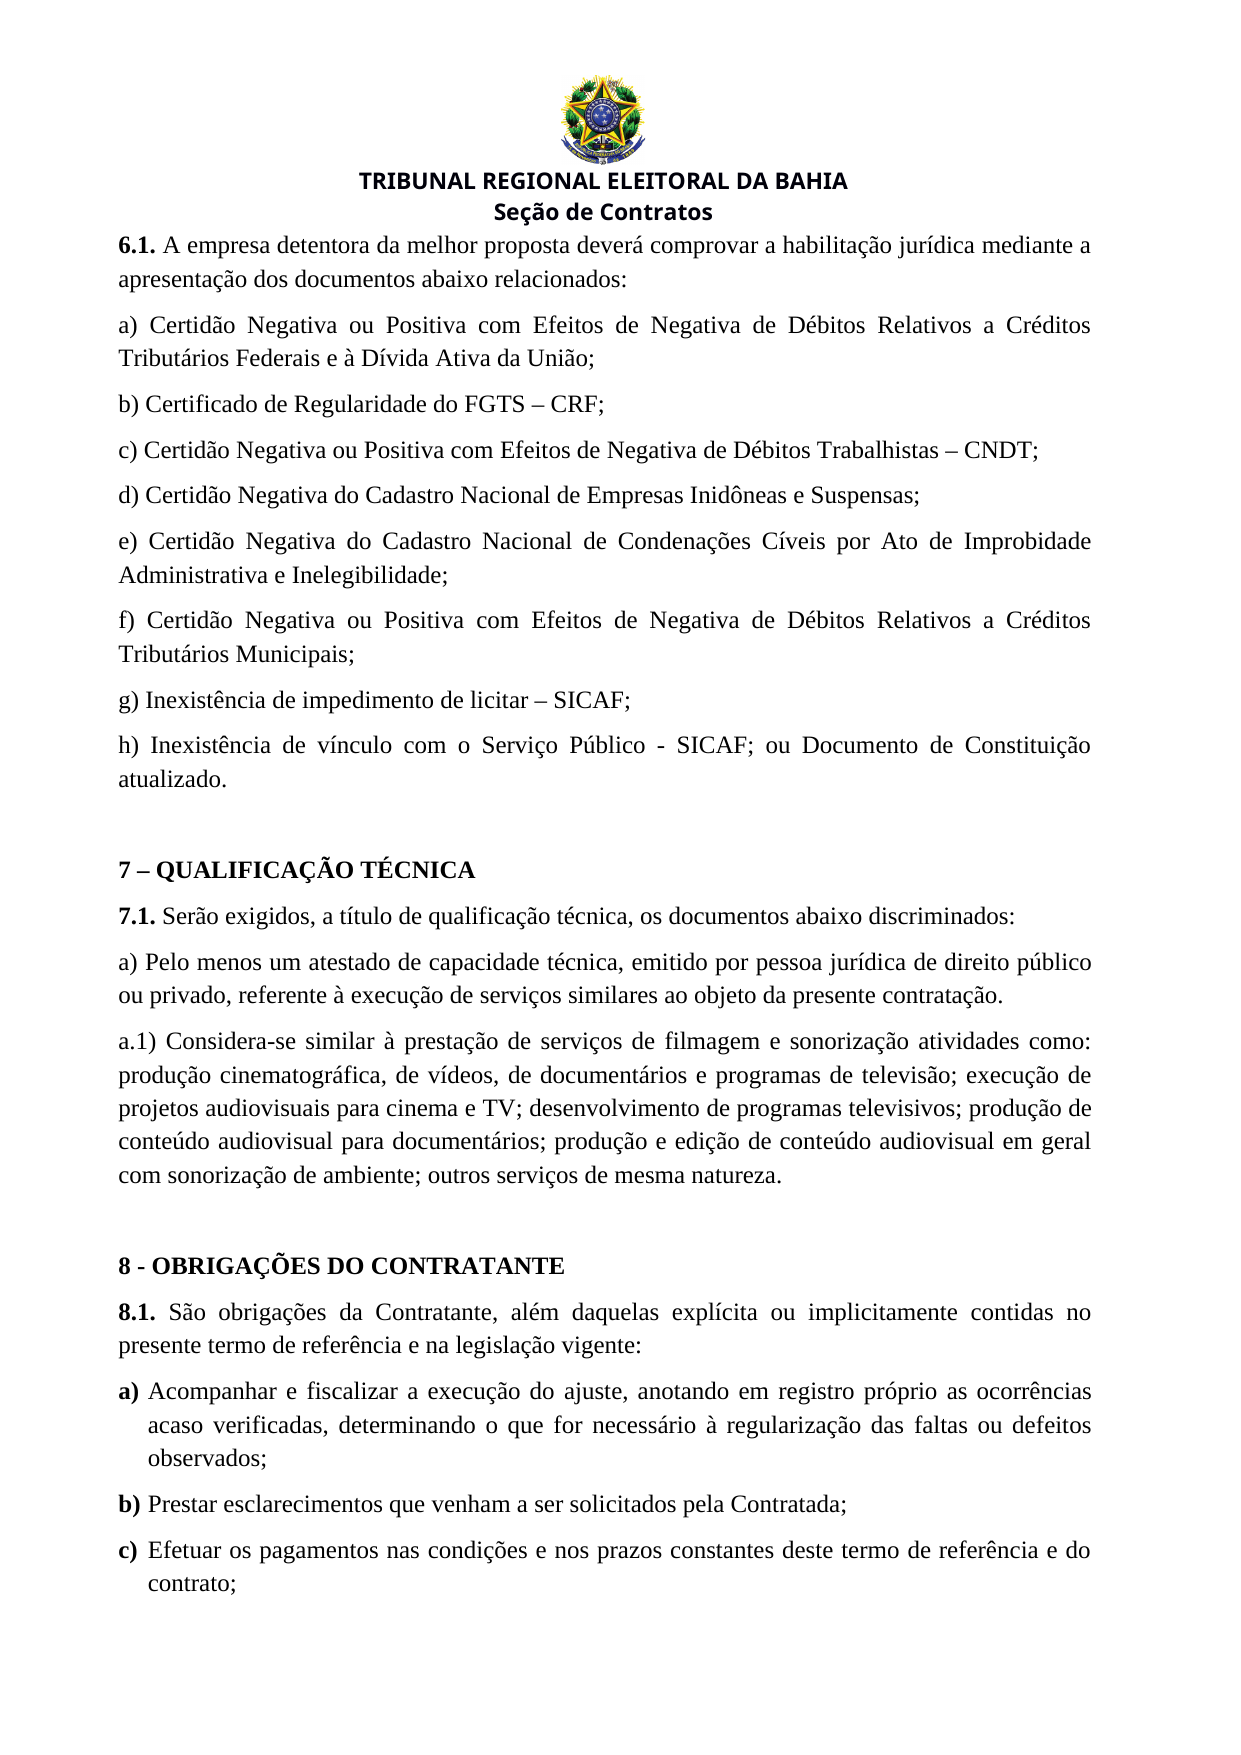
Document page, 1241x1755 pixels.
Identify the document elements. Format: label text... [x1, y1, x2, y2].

text 7.1. Serão exigidos, a título de qualificação técnica, os documentos abaixo discriminados: [118, 898, 1093, 931]
text e) Certidão Negativa do Cadastro Nacional de Condenações Cíveis por Ato de Improbidade Administrativa e Inelegibilidade; [118, 523, 1093, 590]
text b) Certificado de Regularidade do FGTS – CRF; [118, 386, 1093, 419]
text 6.1. A empresa detentora da melhor proposta deverá comprovar a habilitação jurídica mediante a apresentação dos documentos abaixo relacionados: [118, 227, 1093, 294]
text d) Certidão Negativa do Cadastro Nacional de Empresas Inidôneas e Suspensas; [118, 477, 1093, 511]
list Acompanhar e fiscalizar a execução do ajuste, anotando em registro próprio as ocorrências acaso verificadas, determinando o que for necessário à regularização das faltas ou defeitos observados; [118, 1373, 1093, 1473]
text 7 – QUALIFICAÇÃO TÉCNICA [118, 852, 1093, 886]
list Efetuar os pagamentos nas condições e nos prazos constantes deste termo de referência e do contrato; [118, 1531, 1093, 1598]
text c) Certidão Negativa ou Positiva com Efeitos de Negativa de Débitos Trabalhistas – CNDT; [118, 431, 1093, 465]
text a) Pelo menos um atestado de capacidade técnica, emitido por pessoa jurídica de direito público ou privado, referente à execução de serviços similares ao objeto da presente contratação. [118, 944, 1093, 1011]
text g) Inexistência de impedimento de licitar – SICAF; [118, 681, 1093, 715]
text h) Inexistência de vínculo com o Serviço Público - SICAF; ou Documento de Constituição atualizado. [118, 727, 1093, 794]
list Prestar esclarecimentos que venham a ser solicitados pela Contratada; [118, 1486, 1093, 1519]
text 8 - OBRIGAÇÕES DO CONTRATANTE [118, 1248, 1093, 1281]
text f) Certidão Negativa ou Positiva com Efeitos de Negativa de Débitos Relativos a Créditos Tributários Municipais; [118, 602, 1093, 669]
text a.1) Considera-se similar à prestação de serviços de filmagem e sonorização atividades como: produção cinematográfica, de vídeos, de documentários e programas de televisão; execução de projetos audiovisuais para cinema e TV; desenvolvimento de programas televisivos; produção de conteúdo audiovisual para documentários; produção e edição de conteúdo audiovisual em geral com sonorização de ambiente; outros serviços de mesma natureza. [118, 1023, 1093, 1190]
text 8.1. São obrigações da Contratante, além daquelas explícita ou implicitamente contidas no presente termo de referência e na legislação vigente: [118, 1294, 1093, 1361]
text a) Certidão Negativa ou Positiva com Efeitos de Negativa de Débitos Relativos a Créditos Tributários Federais e à Dívida Ativa da União; [118, 306, 1093, 373]
